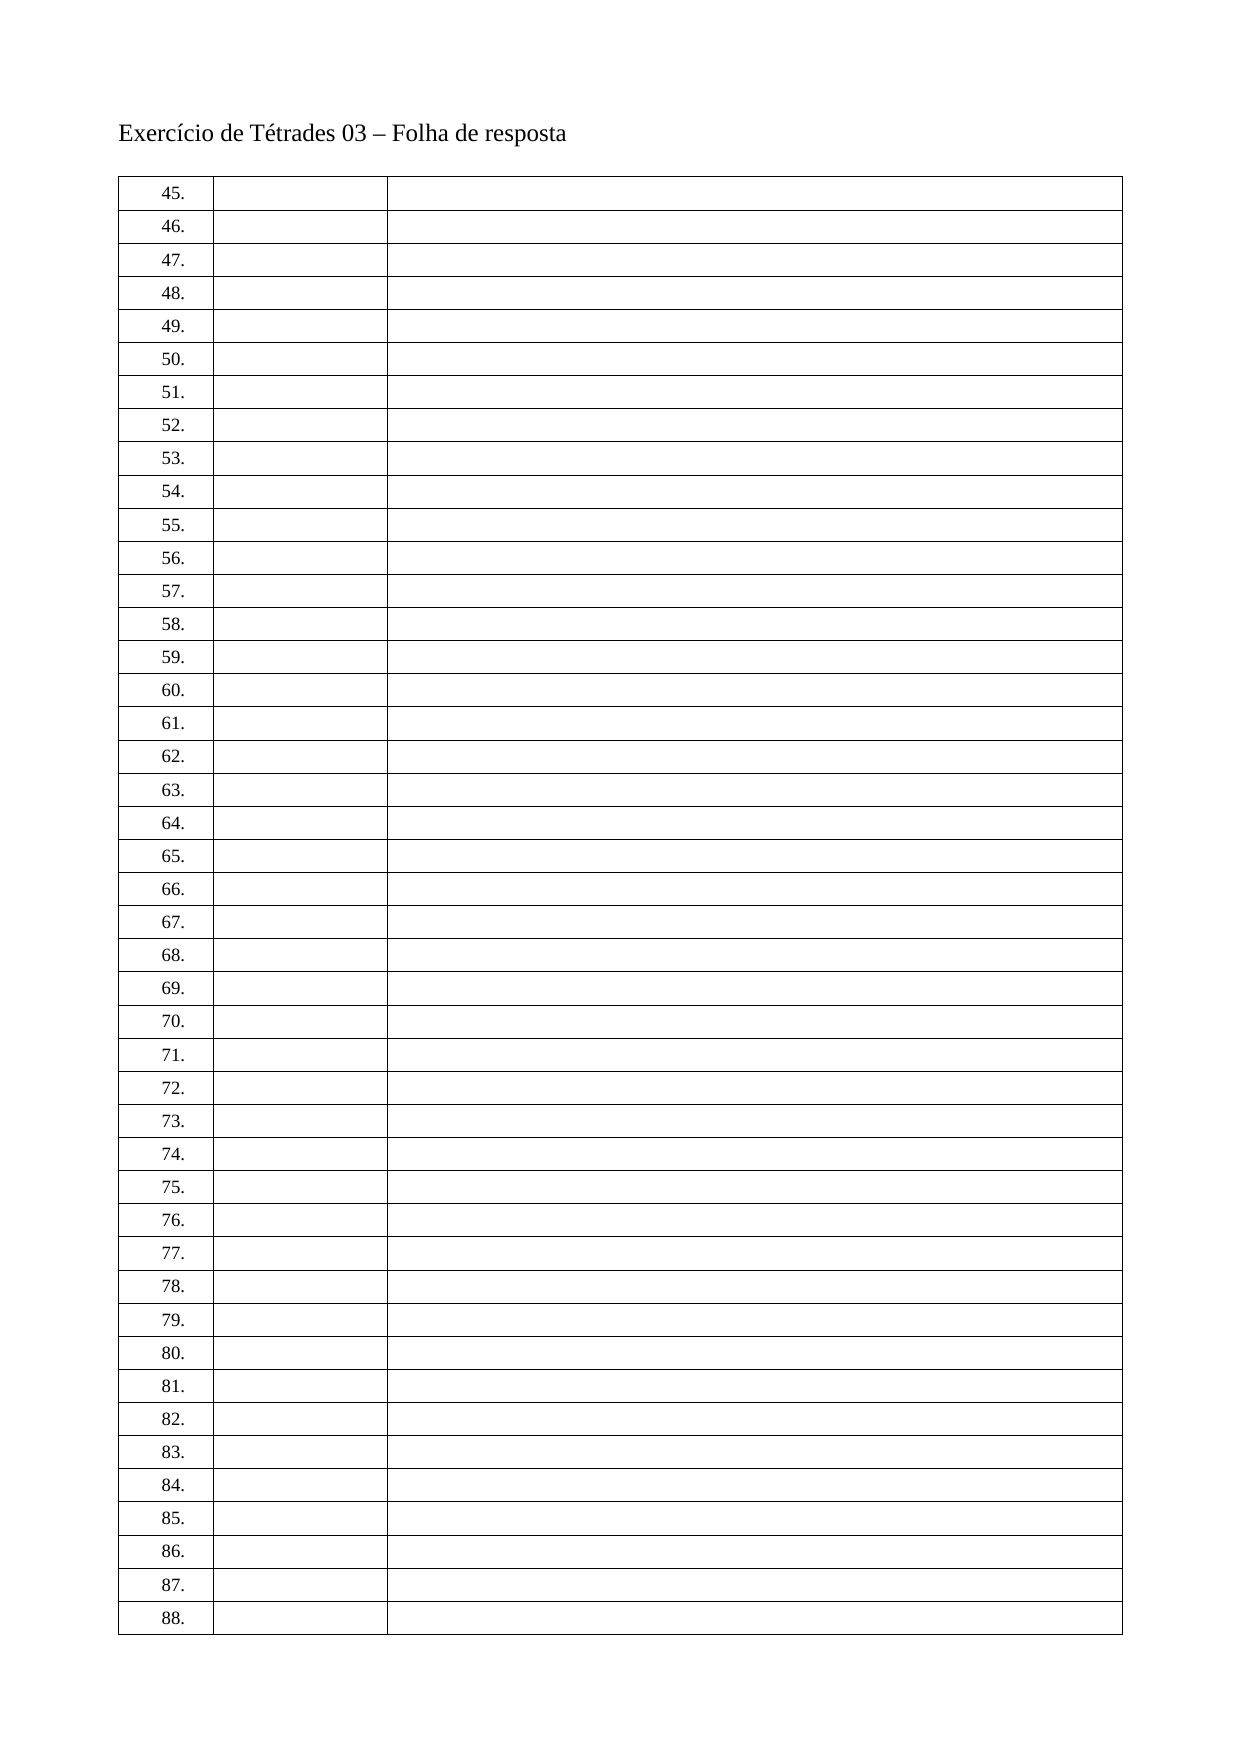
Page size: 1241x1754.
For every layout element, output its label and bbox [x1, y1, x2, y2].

table_cell [388, 1436, 1122, 1468]
table_cell [214, 575, 387, 607]
table_cell [119, 873, 213, 905]
table_cell [119, 1138, 213, 1170]
table_cell [388, 741, 1122, 773]
table_cell [388, 277, 1122, 309]
table_cell [388, 674, 1122, 706]
table_cell [388, 1602, 1122, 1634]
table_cell [388, 1138, 1122, 1170]
table_cell [119, 177, 213, 209]
table_cell [388, 244, 1122, 276]
table_cell [119, 774, 213, 806]
table_cell [214, 1271, 387, 1303]
table_cell [388, 476, 1122, 508]
table_cell [119, 575, 213, 607]
table_cell [388, 1271, 1122, 1303]
table_cell [388, 376, 1122, 408]
table_cell [119, 1006, 213, 1038]
table_cell [214, 674, 387, 706]
table_cell [119, 1204, 213, 1236]
table_cell [119, 1569, 213, 1601]
table_cell [119, 1403, 213, 1435]
table_cell [214, 376, 387, 408]
table_cell [119, 707, 213, 739]
table_cell [388, 1304, 1122, 1336]
table_cell [388, 774, 1122, 806]
table_cell [388, 1370, 1122, 1402]
table_cell [119, 409, 213, 441]
table_cell [119, 1370, 213, 1402]
table_cell [119, 1105, 213, 1137]
table_cell [388, 1337, 1122, 1369]
table_cell [388, 310, 1122, 342]
table_cell [119, 277, 213, 309]
table_cell [214, 277, 387, 309]
table_cell [388, 641, 1122, 673]
table_cell [388, 1105, 1122, 1137]
table_cell [214, 211, 387, 243]
table_cell [119, 1304, 213, 1336]
table_cell [214, 1436, 387, 1468]
table_cell [214, 1304, 387, 1336]
table_cell [214, 906, 387, 938]
table_cell [214, 1536, 387, 1568]
table_cell [214, 343, 387, 375]
table_cell [119, 807, 213, 839]
table_cell [119, 442, 213, 474]
table_cell [119, 1271, 213, 1303]
table_cell [119, 741, 213, 773]
table_cell [214, 1006, 387, 1038]
table_cell [119, 1237, 213, 1269]
table_cell [119, 1469, 213, 1501]
table_cell [119, 972, 213, 1004]
table_cell [388, 1039, 1122, 1071]
table_cell [214, 972, 387, 1004]
table_cell [119, 641, 213, 673]
table_cell [119, 939, 213, 971]
table_cell [388, 939, 1122, 971]
table_cell [388, 409, 1122, 441]
table_cell [388, 1536, 1122, 1568]
table_cell [388, 442, 1122, 474]
table_cell [119, 542, 213, 574]
table_cell [388, 873, 1122, 905]
table_cell [388, 1171, 1122, 1203]
table_cell [388, 707, 1122, 739]
table_cell [119, 1436, 213, 1468]
table_cell [214, 873, 387, 905]
table_cell [388, 211, 1122, 243]
table_cell [388, 1403, 1122, 1435]
table_cell [214, 542, 387, 574]
table_cell [119, 1502, 213, 1534]
table_cell [214, 1039, 387, 1071]
table_cell [214, 1337, 387, 1369]
table_cell [214, 939, 387, 971]
table_cell [214, 741, 387, 773]
table_cell [214, 509, 387, 541]
table_cell [214, 807, 387, 839]
table_cell [119, 906, 213, 938]
table_cell [388, 1569, 1122, 1601]
table_cell [214, 177, 387, 209]
table_cell [214, 1171, 387, 1203]
table_cell [388, 1502, 1122, 1534]
table_cell [119, 476, 213, 508]
table_cell [388, 575, 1122, 607]
table_cell [119, 1536, 213, 1568]
table_cell [214, 1105, 387, 1137]
table_cell [119, 244, 213, 276]
table_cell [214, 641, 387, 673]
table_cell [214, 476, 387, 508]
table_cell [214, 608, 387, 640]
table_cell [388, 906, 1122, 938]
table_cell [119, 1072, 213, 1104]
table_cell [388, 1072, 1122, 1104]
table_cell [388, 1006, 1122, 1038]
table_cell [119, 608, 213, 640]
table_cell [119, 674, 213, 706]
table_cell [388, 542, 1122, 574]
table_cell [388, 840, 1122, 872]
table_cell [214, 1138, 387, 1170]
table_cell [214, 1403, 387, 1435]
table_cell [119, 1337, 213, 1369]
table_cell [119, 211, 213, 243]
table_cell [214, 442, 387, 474]
table_cell [119, 343, 213, 375]
table_cell [119, 1171, 213, 1203]
table_cell [119, 840, 213, 872]
table_cell [214, 1072, 387, 1104]
table_cell [214, 1602, 387, 1634]
table_cell [388, 509, 1122, 541]
table_cell [388, 343, 1122, 375]
table_cell [214, 840, 387, 872]
table_cell [214, 1469, 387, 1501]
table_cell [214, 1237, 387, 1269]
table_cell [388, 807, 1122, 839]
table_cell [214, 244, 387, 276]
table_cell [214, 1569, 387, 1601]
table_cell [388, 1469, 1122, 1501]
table_cell [214, 310, 387, 342]
table_cell [388, 1204, 1122, 1236]
table_cell [119, 1602, 213, 1634]
table_cell [214, 774, 387, 806]
table_cell [388, 177, 1122, 209]
table_cell [388, 608, 1122, 640]
table_cell [214, 409, 387, 441]
table_cell [214, 1502, 387, 1534]
table_cell [214, 1370, 387, 1402]
table_cell [388, 972, 1122, 1004]
table_cell [388, 1237, 1122, 1269]
table_cell [214, 1204, 387, 1236]
table_cell [214, 707, 387, 739]
table_cell [119, 509, 213, 541]
table_cell [119, 310, 213, 342]
table_cell [119, 376, 213, 408]
table_cell [119, 1039, 213, 1071]
